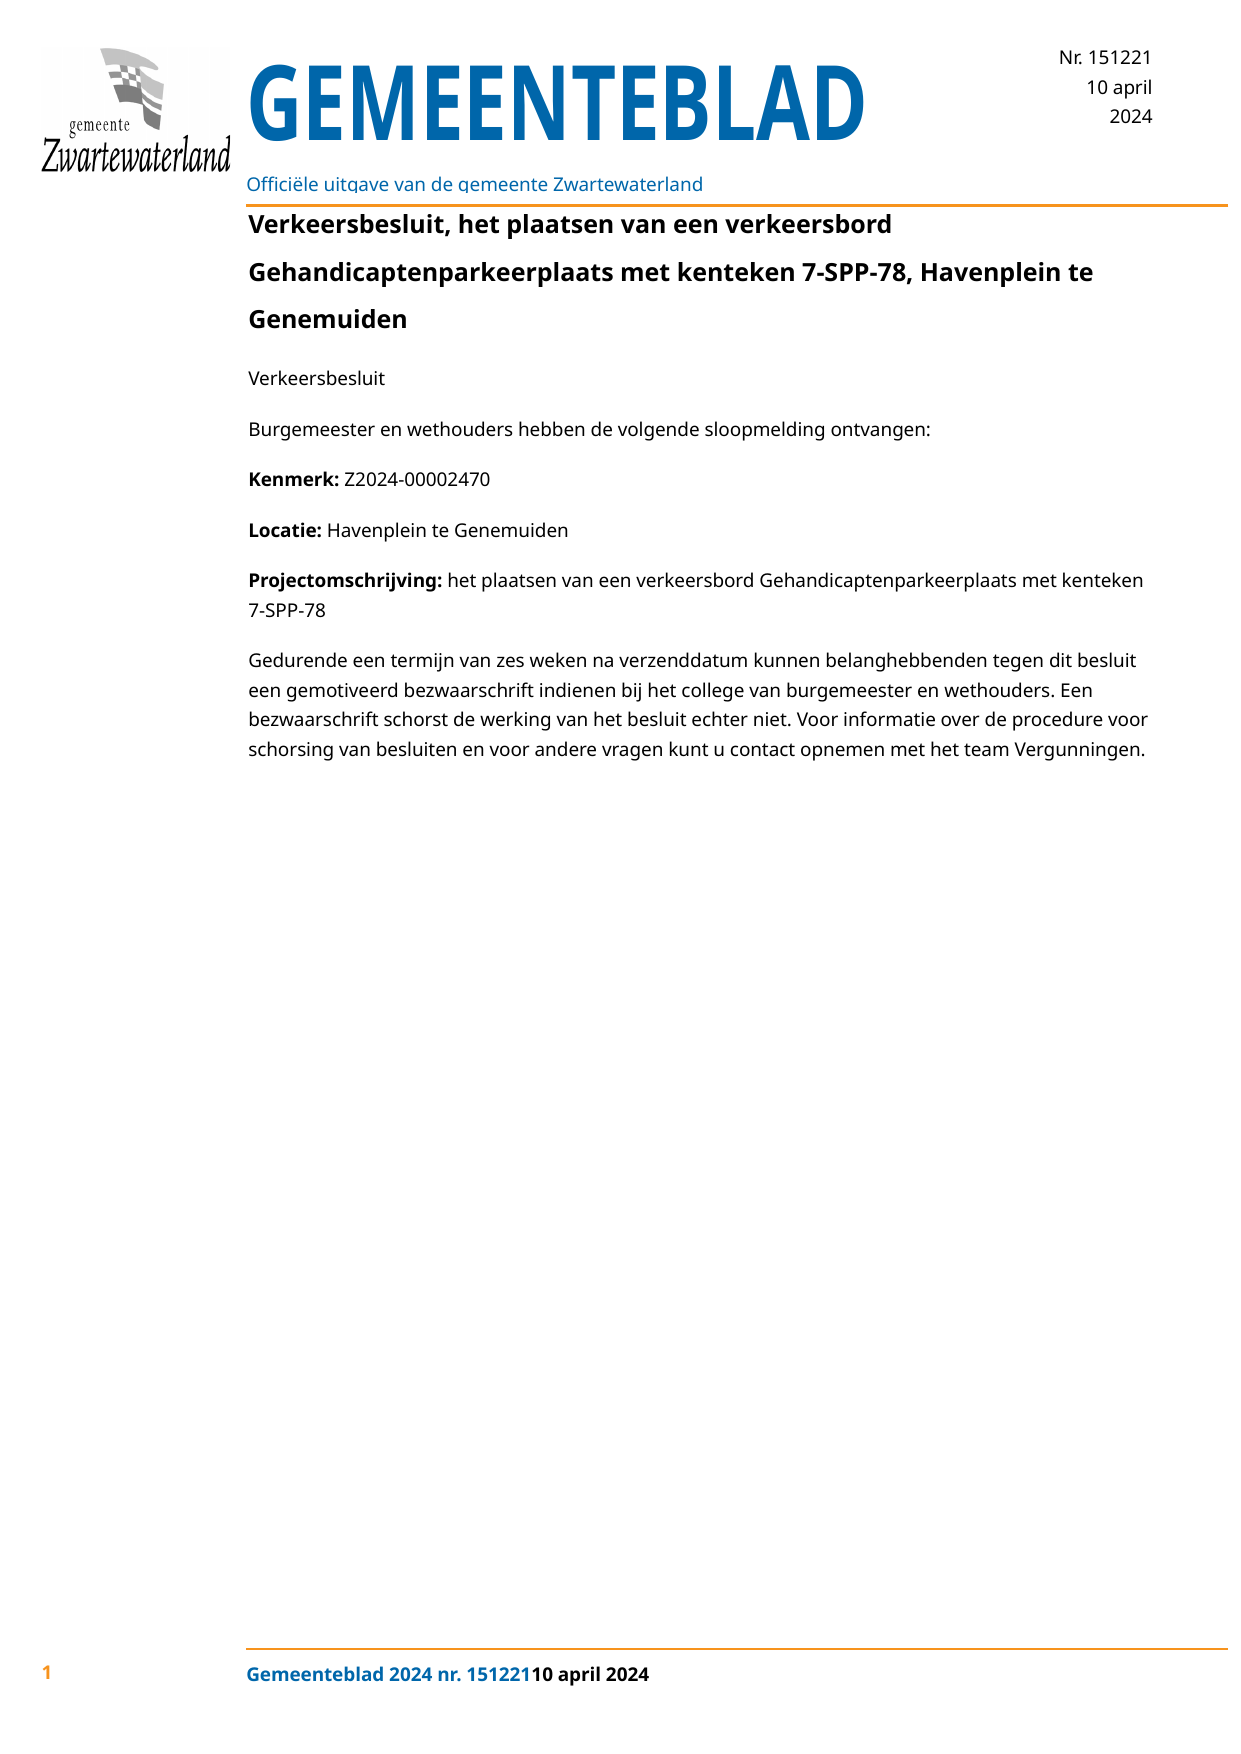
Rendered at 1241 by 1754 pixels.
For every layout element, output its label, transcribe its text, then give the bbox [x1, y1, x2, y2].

text Burgemeester en wethouders hebben de volgende sloopmelding ontvangen: [248, 416, 1152, 442]
text Kenmerk: Z2024-00002470 [248, 466, 1152, 492]
picture [41, 47, 231, 172]
text Projectomschrijving: het plaatsen van een verkeersbord Gehandicaptenparkeerplaats met kenteken 7-SPP-78 [248, 567, 1152, 622]
text Locatie: Havenplein te Genemuiden [248, 517, 1152, 542]
text Verkeersbesluit, het plaatsen van een verkeersbord Gehandicaptenparkeerplaats met kenteken 7-SPP-78, Havenplein te Genemuiden [248, 207, 1152, 336]
text Gedurende een termijn van zes weken na verzenddatum kunnen belanghebbenden tegen dit besluit een gemotiveerd bezwaarschrift indienen bij het college van burgemeester en wethouders. Een bezwaarschrift schorst de werking van het besluit echter niet. Voor informatie over de procedure voor schorsing van besluiten en voor andere vragen kunt u contact opnemen met het team Vergunningen. [248, 647, 1152, 762]
text Verkeersbesluit [248, 366, 1152, 391]
